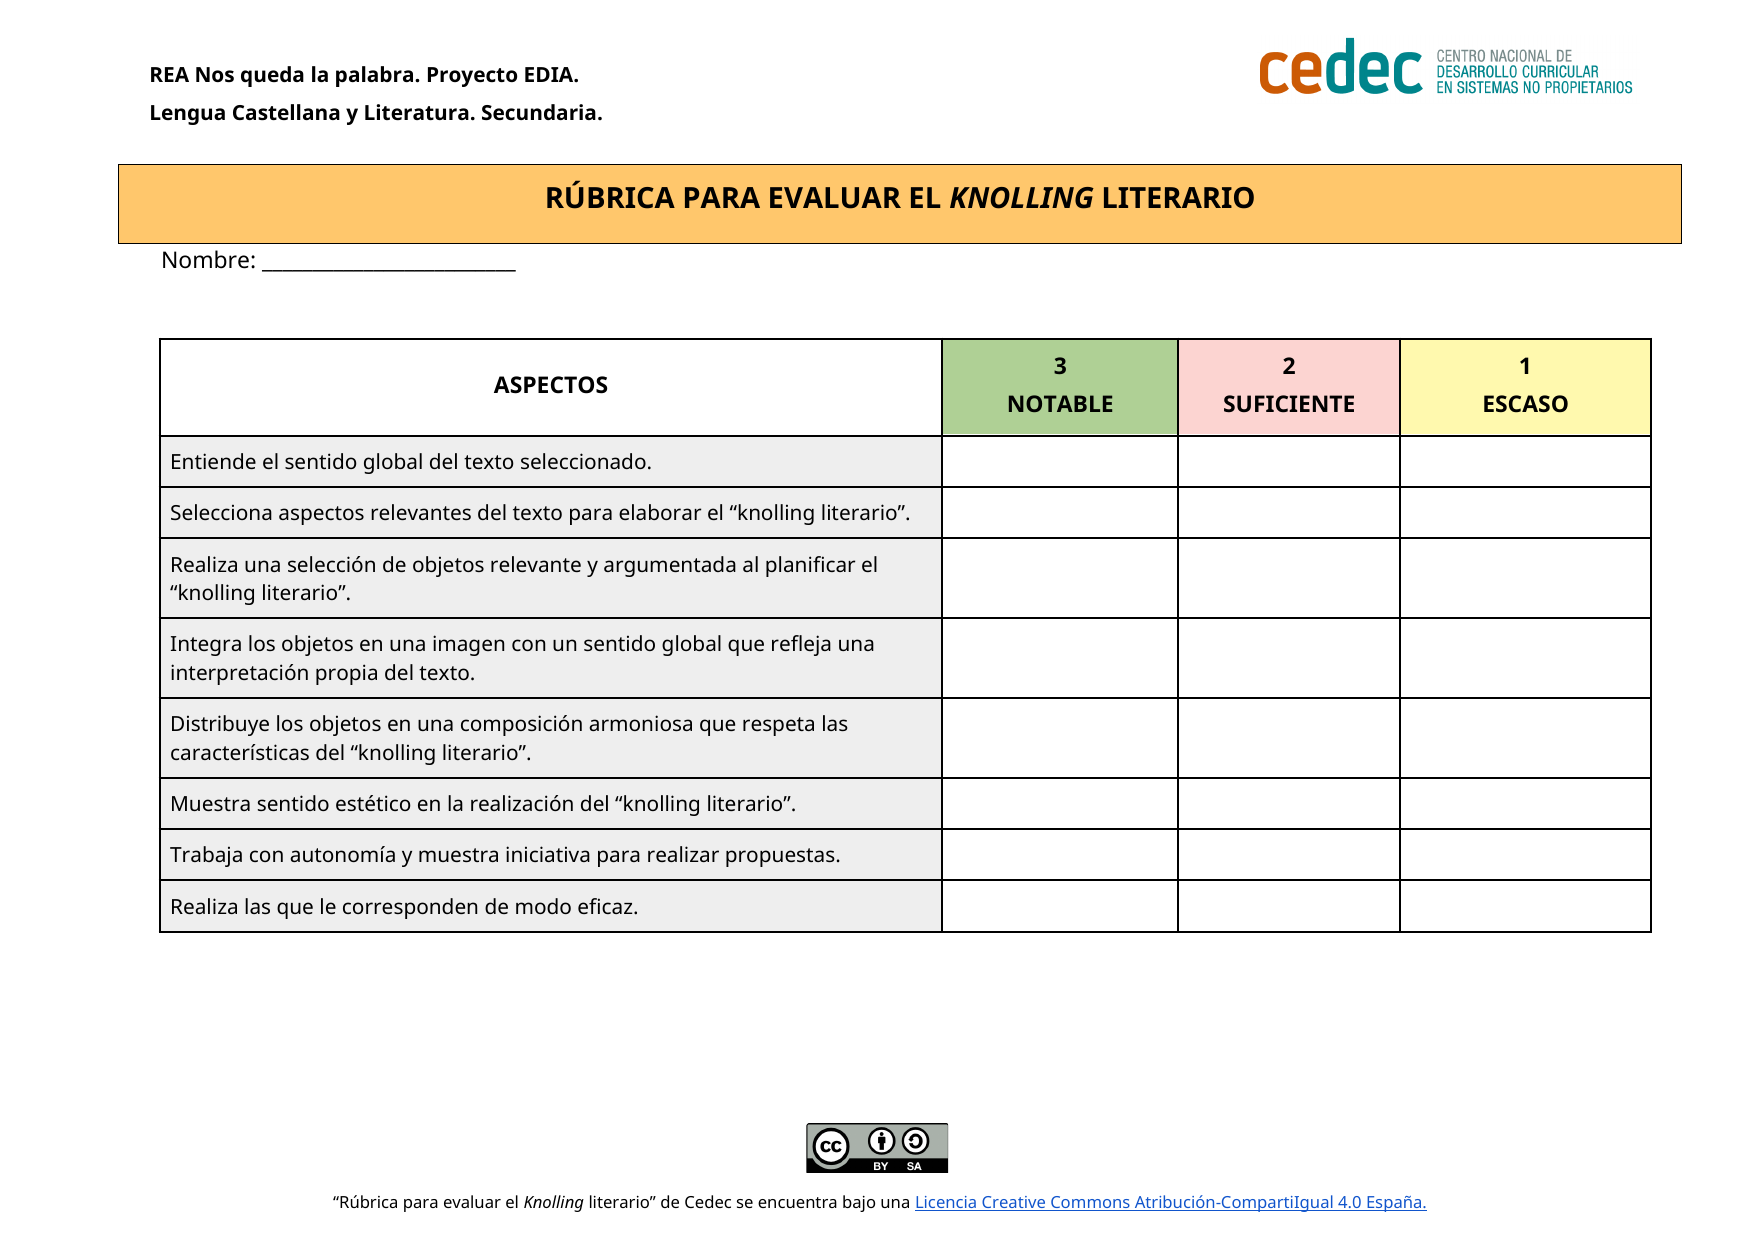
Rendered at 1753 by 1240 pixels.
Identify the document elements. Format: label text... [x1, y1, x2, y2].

table_cell Selecciona aspectos relevantes del texto para elaborar el “knolling literario”. [161, 488, 941, 537]
table_cell [943, 488, 1177, 537]
table_cell [1401, 779, 1650, 828]
table_cell Entiende el sentido global del texto seleccionado. [161, 437, 941, 486]
table_cell [1179, 830, 1399, 879]
table_header ASPECTOS [161, 340, 941, 434]
table_cell [1401, 437, 1650, 486]
table_cell [943, 779, 1177, 828]
table_cell [1401, 699, 1650, 777]
table_cell [943, 619, 1177, 697]
table_cell [1179, 779, 1399, 828]
picture [1257, 35, 1641, 104]
table_cell Trabaja con autonomía y muestra iniciativa para realizar propuestas. [161, 830, 941, 879]
table_header 3 NOTABLE [943, 340, 1177, 434]
table_cell [1401, 619, 1650, 697]
table_cell Distribuye los objetos en una composición armoniosa que respeta las características del “knolling literario”. [161, 699, 941, 777]
table_cell [1401, 881, 1650, 931]
table_cell [1179, 881, 1399, 931]
table_cell [1179, 619, 1399, 697]
picture [806, 1123, 949, 1173]
table_cell [1179, 539, 1399, 617]
text Nombre: _________________________ [161, 244, 1640, 275]
table_cell Integra los objetos en una imagen con un sentido global que refleja una interpretación propia del texto. [161, 619, 941, 697]
table_cell [1401, 539, 1650, 617]
table_cell [943, 830, 1177, 879]
table_cell [943, 437, 1177, 486]
table_cell [1179, 437, 1399, 486]
table_cell [1179, 699, 1399, 777]
table_cell Realiza una selección de objetos relevante y argumentada al planificar el “knolling literario”. [161, 539, 941, 617]
table_cell [1401, 488, 1650, 537]
table_cell [1179, 488, 1399, 537]
table_cell Realiza las que le corresponden de modo eficaz. [161, 881, 941, 931]
table_cell [943, 699, 1177, 777]
table_header 1 ESCASO [1401, 340, 1650, 434]
table_cell Muestra sentido estético en la realización del “knolling literario”. [161, 779, 941, 828]
table_cell [1401, 830, 1650, 879]
table_header 2 SUFICIENTE [1179, 340, 1399, 434]
table_header RÚBRICA PARA EVALUAR EL KNOLLING LITERARIO [119, 165, 1681, 243]
table_cell [943, 539, 1177, 617]
table_cell [943, 881, 1177, 931]
